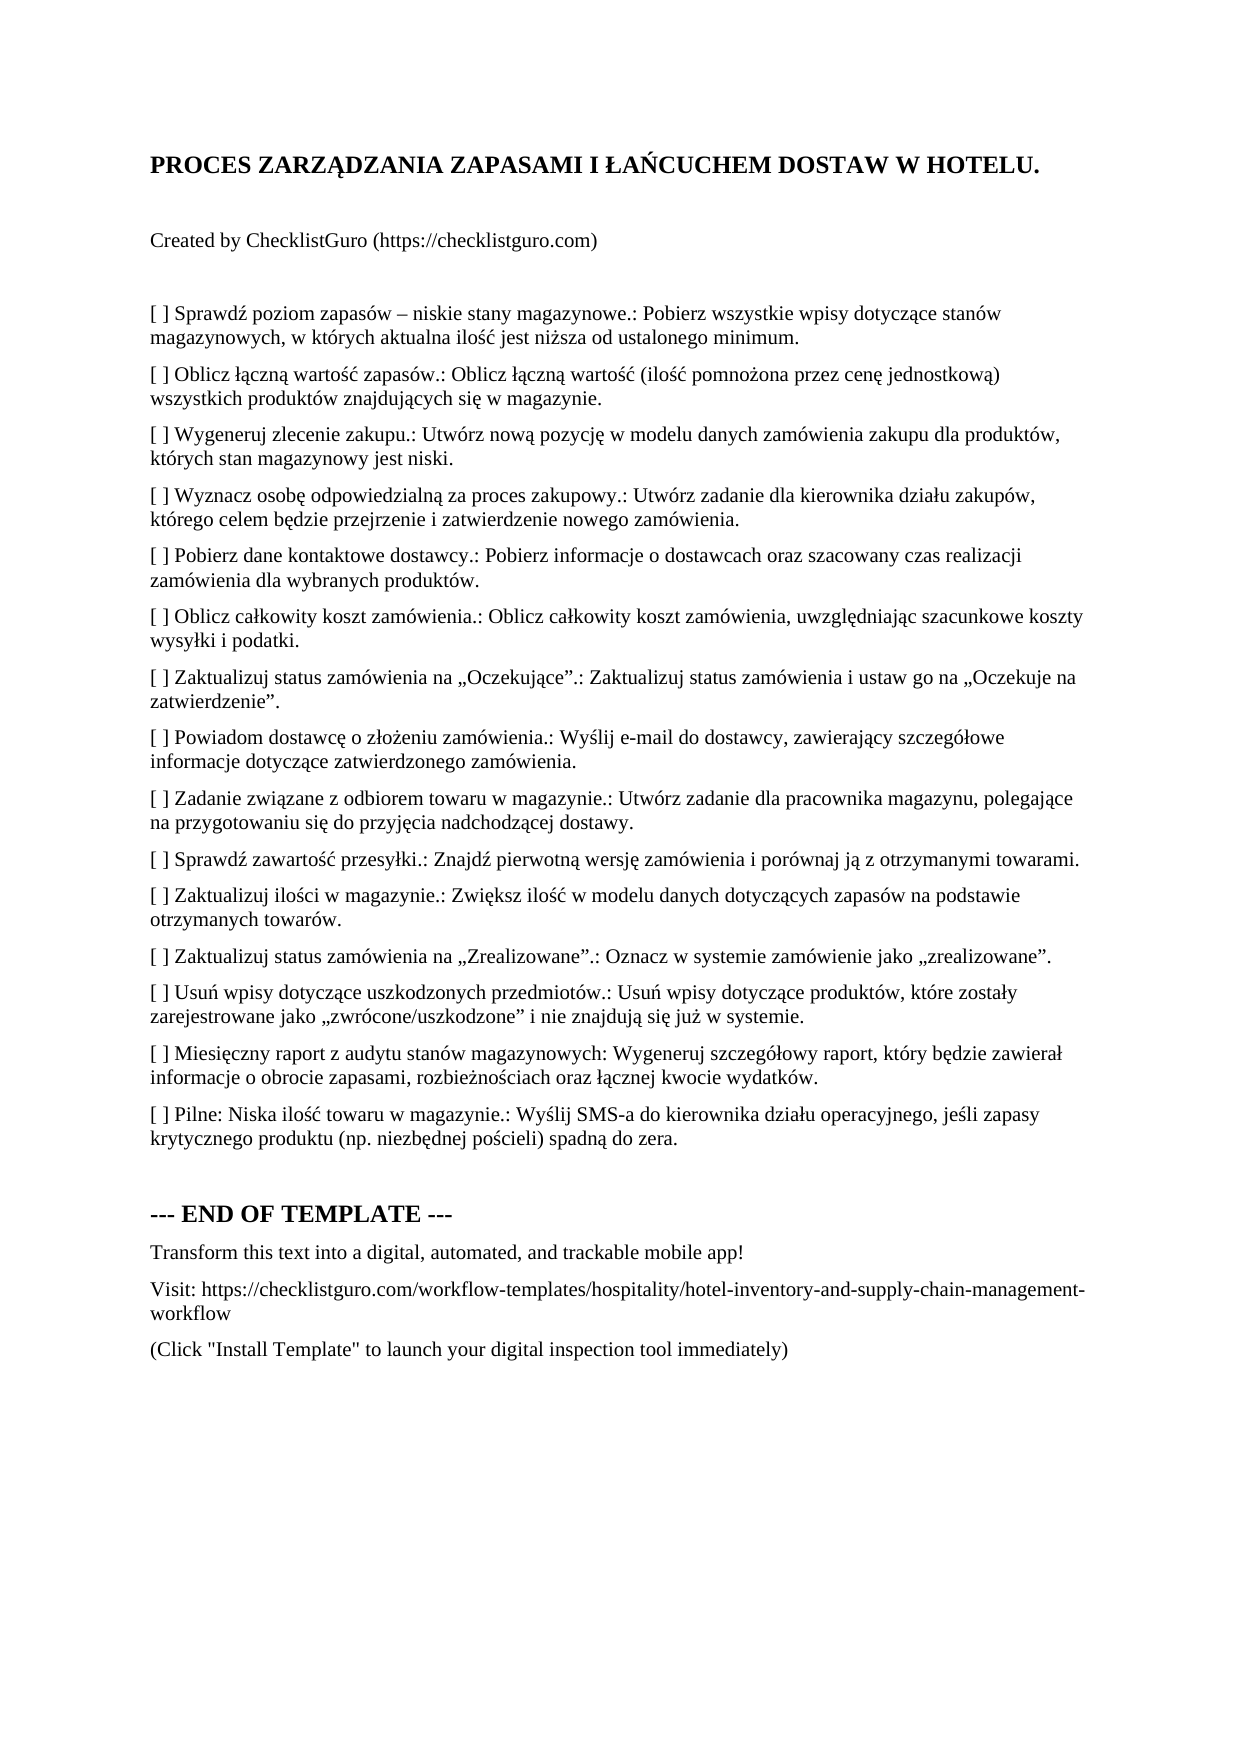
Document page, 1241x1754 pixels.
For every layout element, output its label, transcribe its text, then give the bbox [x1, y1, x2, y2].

text Transform this text into a digital, automated, and trackable mobile app! [150, 1240, 1090, 1264]
text [ ] Wyznacz osobę odpowiedzialną za proces zakupowy.: Utwórz zadanie dla kierownika działu zakupów, którego celem będzie przejrzenie i zatwierdzenie nowego zamówienia. [150, 483, 1090, 531]
text [ ] Pobierz dane kontaktowe dostawcy.: Pobierz informacje o dostawcach oraz szacowany czas realizacji zamówienia dla wybranych produktów. [150, 543, 1090, 592]
text [ ] Wygeneruj zlecenie zakupu.: Utwórz nową pozycję w modelu danych zamówienia zakupu dla produktów, których stan magazynowy jest niski. [150, 422, 1090, 470]
text [ ] Sprawdź poziom zapasów – niskie stany magazynowe.: Pobierz wszystkie wpisy dotyczące stanów magazynowych, w których aktualna ilość jest niższa od ustalonego minimum. [150, 301, 1090, 349]
text [ ] Oblicz całkowity koszt zamówienia.: Oblicz całkowity koszt zamówienia, uwzględniając szacunkowe koszty wysyłki i podatki. [150, 604, 1090, 652]
text [ ] Zaktualizuj status zamówienia na „Oczekujące”.: Zaktualizuj status zamówienia i ustaw go na „Oczekuje na zatwierdzenie”. [150, 665, 1090, 713]
text [ ] Miesięczny raport z audytu stanów magazynowych: Wygeneruj szczegółowy raport, który będzie zawierał informacje o obrocie zapasami, rozbieżnościach oraz łącznej kwocie wydatków. [150, 1041, 1090, 1089]
text [ ] Zaktualizuj ilości w magazynie.: Zwiększ ilość w modelu danych dotyczących zapasów na podstawie otrzymanych towarów. [150, 883, 1090, 931]
text [ ] Pilne: Niska ilość towaru w magazynie.: Wyślij SMS-a do kierownika działu operacyjnego, jeśli zapasy krytycznego produktu (np. niezbędnej pościeli) spadną do zera. [150, 1102, 1090, 1150]
text [ ] Powiadom dostawcę o złożeniu zamówienia.: Wyślij e-mail do dostawcy, zawierający szczegółowe informacje dotyczące zatwierdzonego zamówienia. [150, 725, 1090, 773]
text [ ] Zadanie związane z odbiorem towaru w magazynie.: Utwórz zadanie dla pracownika magazynu, polegające na przygotowaniu się do przyjęcia nadchodzącej dostawy. [150, 786, 1090, 834]
text [ ] Usuń wpisy dotyczące uszkodzonych przedmiotów.: Usuń wpisy dotyczące produktów, które zostały zarejestrowane jako „zwrócone/uszkodzone” i nie znajdują się już w systemie. [150, 980, 1090, 1028]
text Visit: https://checklistguro.com/workflow-templates/hospitality/hotel-inventory-and-supply-chain-management-workflow [150, 1277, 1090, 1325]
text (Click "Install Template" to launch your digital inspection tool immediately) [150, 1337, 1090, 1361]
text [ ] Oblicz łączną wartość zapasów.: Oblicz łączną wartość (ilość pomnożona przez cenę jednostkową) wszystkich produktów znajdujących się w magazynie. [150, 362, 1090, 410]
text [ ] Sprawdź zawartość przesyłki.: Znajdź pierwotną wersję zamówienia i porównaj ją z otrzymanymi towarami. [150, 847, 1090, 871]
text --- END OF TEMPLATE --- [150, 1199, 1090, 1227]
text [ ] Zaktualizuj status zamówienia na „Zrealizowane”.: Oznacz w systemie zamówienie jako „zrealizowane”. [150, 944, 1090, 968]
text PROCES ZARZĄDZANIA ZAPASAMI I ŁAŃCUCHEM DOSTAW W HOTELU. [150, 150, 1090, 179]
text Created by ChecklistGuro (https://checklistguro.com) [150, 228, 1090, 252]
